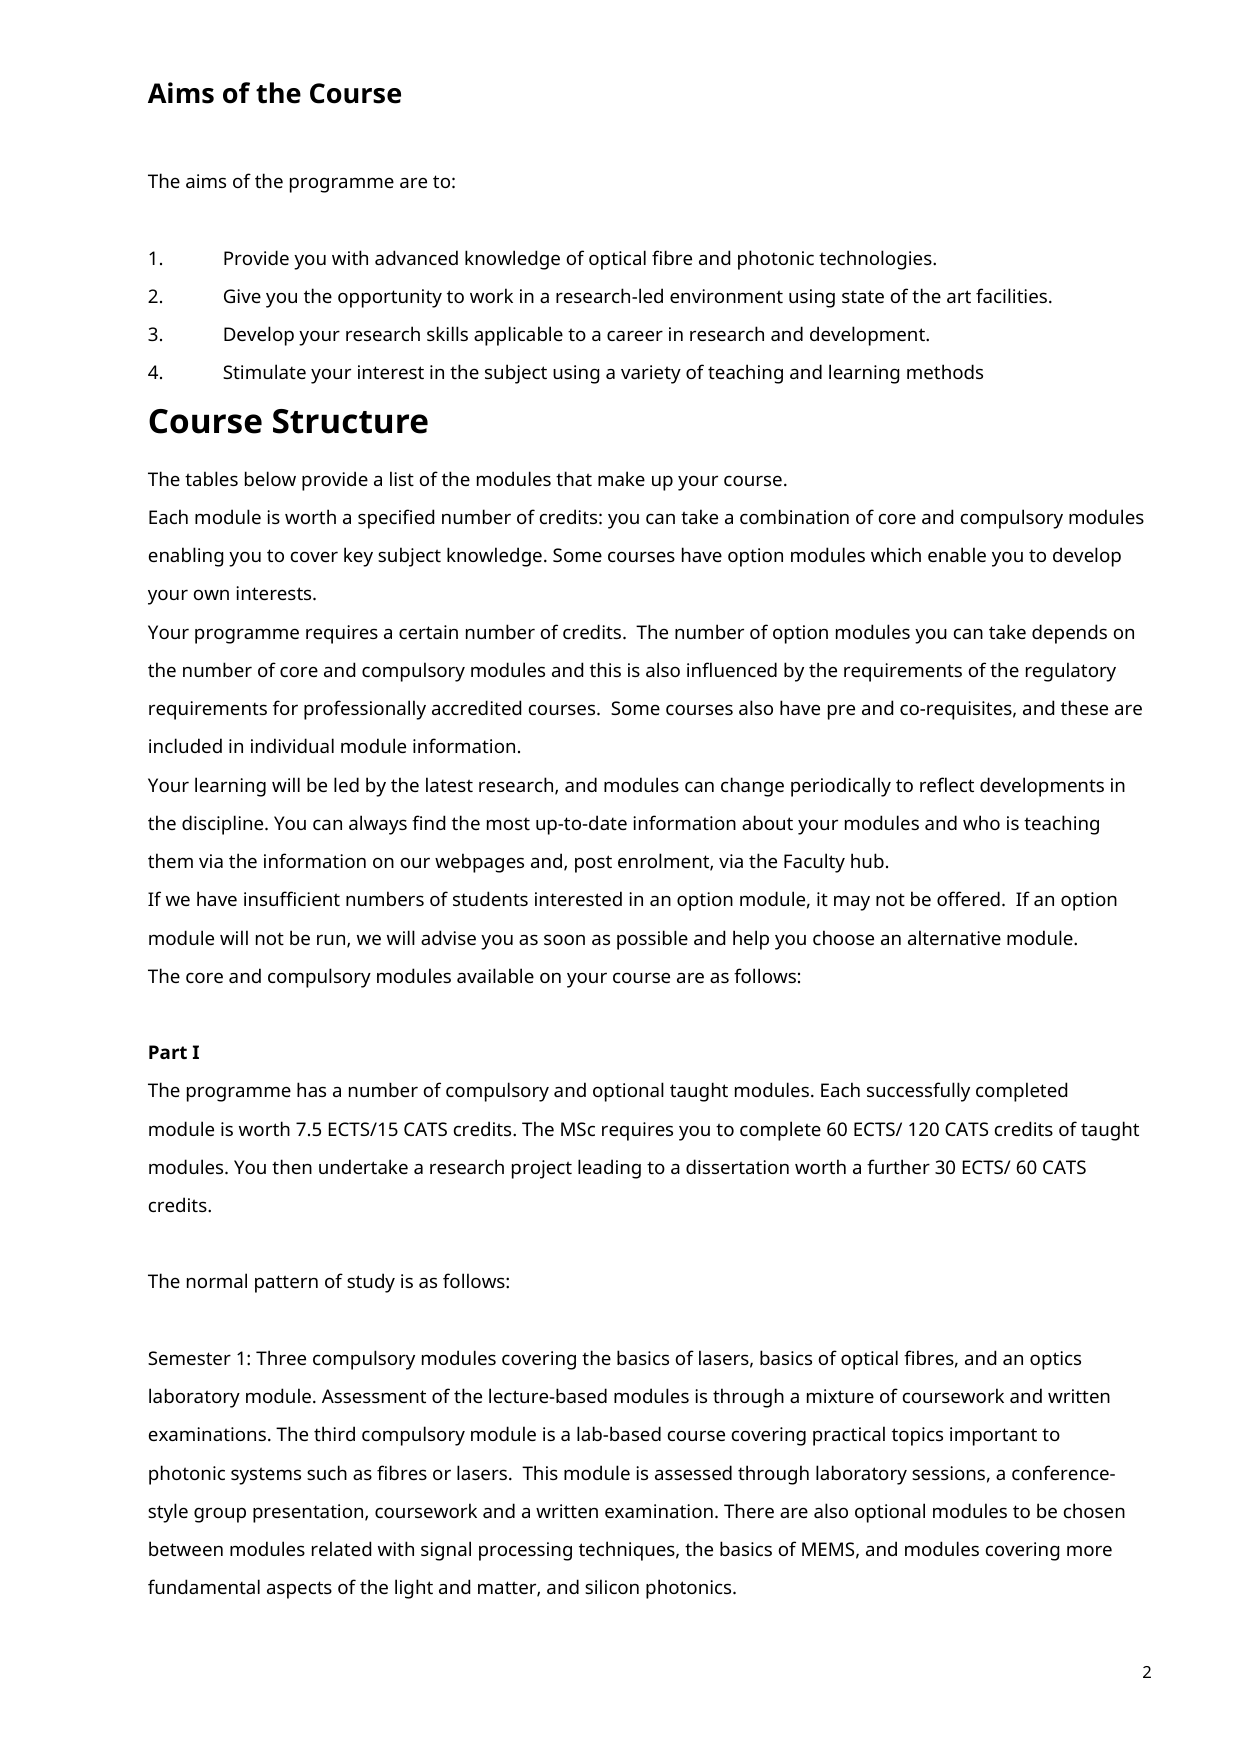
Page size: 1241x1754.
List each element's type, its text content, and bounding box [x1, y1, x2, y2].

text Your learning will be led by the latest research, and modules can change periodically to reflect developments in the discipline. You can always find the most up-to-date information about your modules and who is teaching them via the information on our webpages and, post enrolment, via the Faculty hub. [148, 772, 1152, 874]
text Your programme requires a certain number of credits. The number of option modules you can take depends on the number of core and compulsory modules and this is also influenced by the requirements of the regulatory requirements for professionally accredited courses. Some courses also have pre and co-requisites, and these are included in individual module information. [148, 619, 1152, 759]
text The core and compulsory modules available on your course are as follows: [148, 963, 1152, 988]
text The aims of the programme are to: 1. Provide you with advanced knowledge of optical fibre and photonic technologies. 2. Give you the opportunity to work in a research-led environment using state of the art facilities. 3. Develop your research skills applicable to a career in research and development. 4. Stimulate your interest in the subject using a variety of teaching and learning methods [148, 168, 1152, 385]
text If we have insufficient numbers of students interested in an option module, it may not be offered. If an option module will not be run, we will advise you as soon as possible and help you choose an alternative module. [148, 887, 1152, 950]
subtitle Aims of the Course [148, 75, 1152, 112]
text Each module is worth a specified number of credits: you can take a combination of core and compulsory modules enabling you to cover key subject knowledge. Some courses have option modules which enable you to develop your own interests. [148, 504, 1152, 606]
text The tables below provide a list of the modules that make up your course. [148, 466, 1152, 492]
subtitle Course Structure [148, 398, 1152, 443]
table_header Part I The programme has a number of compulsory and optional taught modules. Each successfully completed module is worth 7.5 ECTS/15 CATS credits. The MSc requires you to complete 60 ECTS/ 120 CATS credits of taught modules. You then undertake a research project leading to a dissertation worth a further 30 ECTS/ 60 CATS credits. The normal pattern of study is as follows: Semester 1: Three compulsory modules covering the basics of lasers, basics of optical fibres, and an optics laboratory module. Assessment of the lecture-based modules is through a mixture of coursework and written examinations. The third compulsory module is a lab-based course covering practical topics important to photonic systems such as fibres or lasers. This module is assessed through laboratory sessions, a conference-style group presentation, coursework and a written examination. There are also optional modules to be chosen between modules related with signal processing techniques, the basics of MEMS, and modules covering more fundamental aspects of the light and matter, and silicon photonics. [136, 1001, 1152, 1600]
